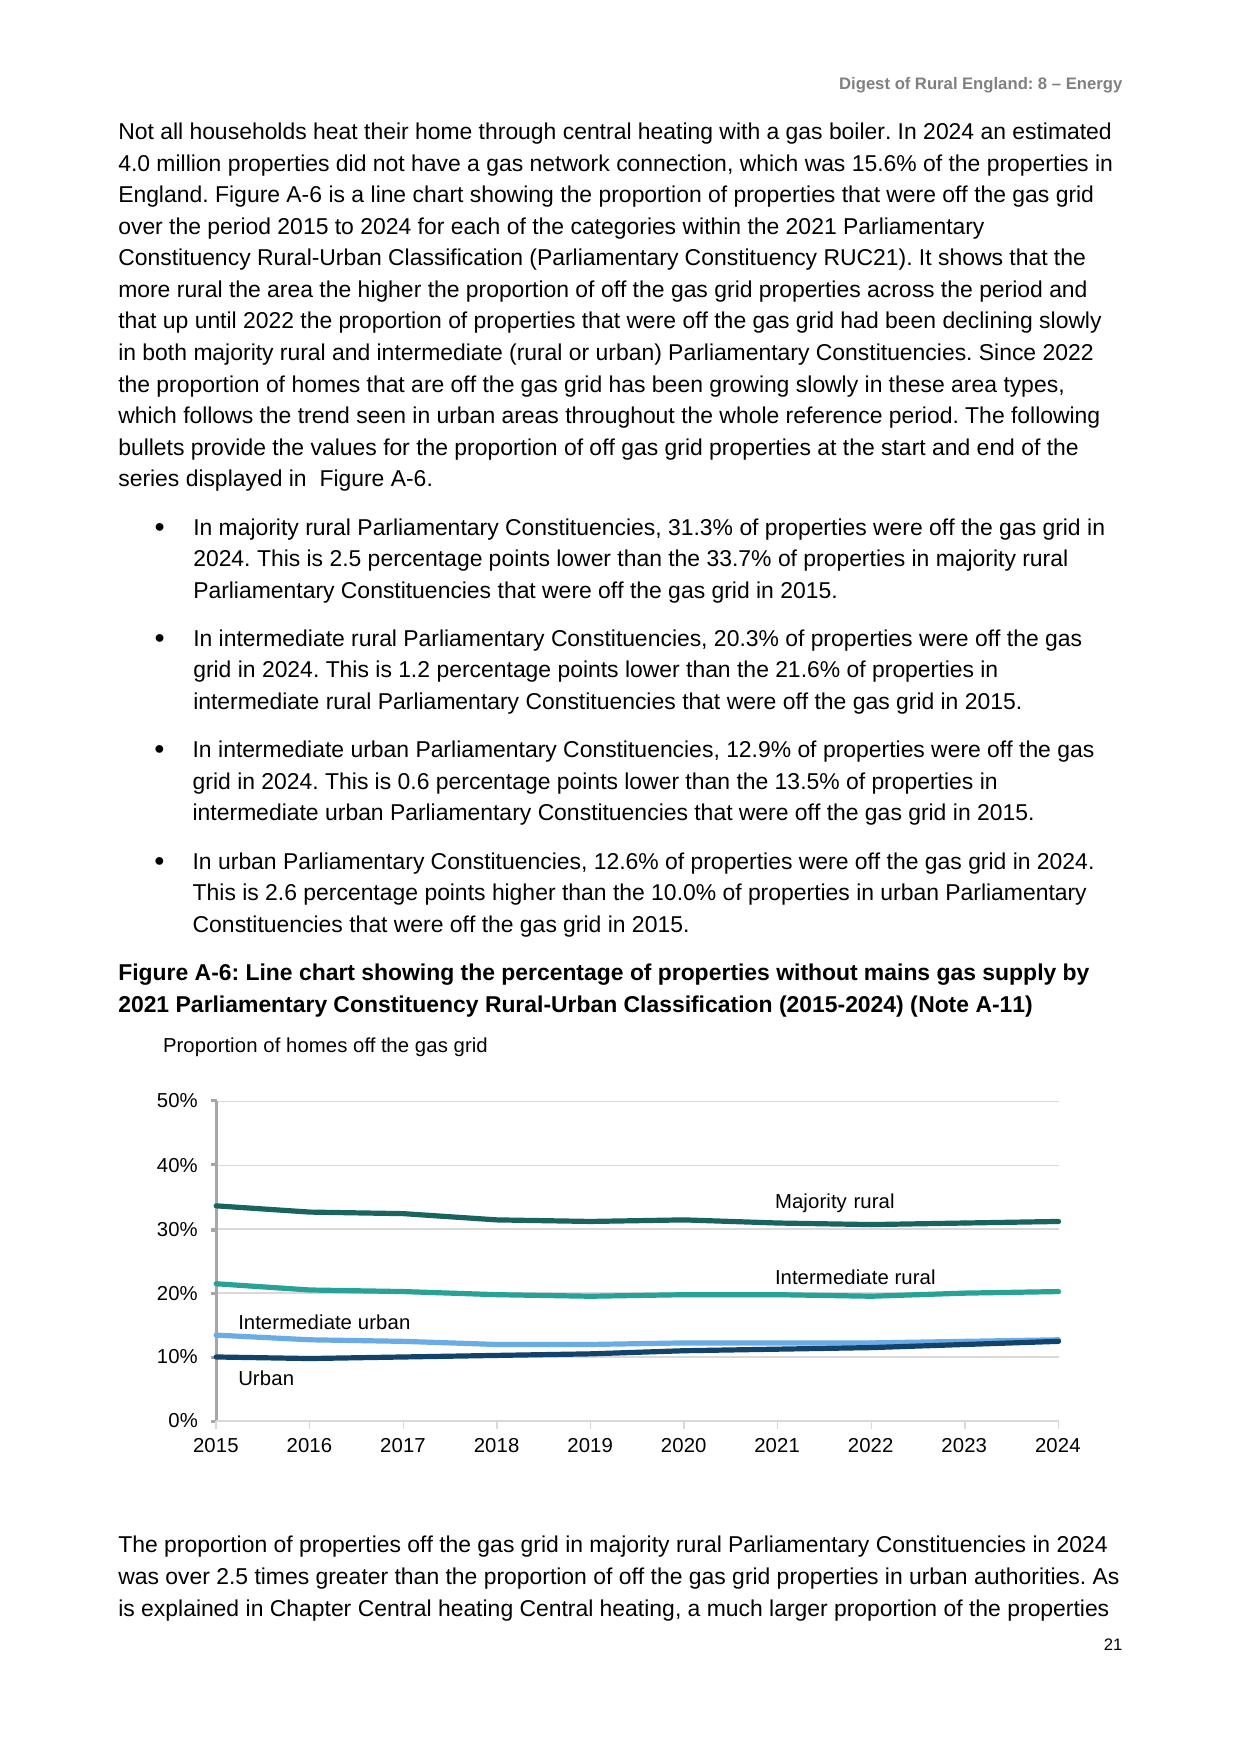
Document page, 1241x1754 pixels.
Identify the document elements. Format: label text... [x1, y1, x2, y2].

text Not all households heat their home through central heating with a gas boiler. In 2024 an estimated 4.0 million properties did not have a gas network connection, which was 15.6% of the properties in England. Figure A‑6 is a line chart showing the proportion of properties that were off the gas grid over the period 2015 to 2024 for each of the categories within the 2021 Parliamentary Constituency Rural-Urban Classification (Parliamentary Constituency RUC21). It shows that the more rural the area the higher the proportion of off the gas grid properties across the period and that up until 2022 the proportion of properties that were off the gas grid had been declining slowly in both majority rural and intermediate (rural or urban) Parliamentary Constituencies. Since 2022 the proportion of homes that are off the gas grid has been growing slowly in these area types, which follows the trend seen in urban areas throughout the whole reference period. The following bullets provide the values for the proportion of off gas grid properties at the start and end of the series displayed in Figure A‑6. [118, 118, 1122, 492]
list In intermediate urban Parliamentary Constituencies, 12.9% of properties were off the gas grid in 2024. This is 0.6 percentage points lower than the 13.5% of properties in intermediate urban Parliamentary Constituencies that were off the gas grid in 2015. [155, 736, 1122, 826]
text The proportion of properties off the gas grid in majority rural Parliamentary Constituencies in 2024 was over 2.5 times greater than the proportion of off the gas grid properties in urban authorities. As is explained in Chapter D Central heating, a much larger proportion of the properties in majority rural Parliamentary Constituencies use oil as a substitute for gas for heating than in urban Parliamentary Constituencies. The growth in the proportion of off the gas grid properties in urban Parliamentary Constituencies could be linked to both the increased number of community energy schemes (Figure D‑5) and the improvements in the quality of electric heating systems relative to older systems. [118, 1531, 1122, 1621]
list In urban Parliamentary Constituencies, 12.6% of properties were off the gas grid in 2024. This is 2.6 percentage points higher than the 10.0% of properties in urban Parliamentary Constituencies that were off the gas grid in 2015. [155, 848, 1122, 937]
text Figure A‑6: Line chart showing the percentage of properties without mains gas supply by 2021 Parliamentary Constituency Rural-Urban Classification (2015-2024) (Note A-11) [118, 959, 1122, 1017]
list In majority rural Parliamentary Constituencies, 31.3% of properties were off the gas grid in 2024. This is 2.5 percentage points lower than the 33.7% of properties in majority rural Parliamentary Constituencies that were off the gas grid in 2015. [156, 513, 1122, 603]
list In intermediate rural Parliamentary Constituencies, 20.3% of properties were off the gas grid in 2024. This is 1.2 percentage points lower than the 21.6% of properties in intermediate rural Parliamentary Constituencies that were off the gas grid in 2015. [156, 625, 1122, 714]
